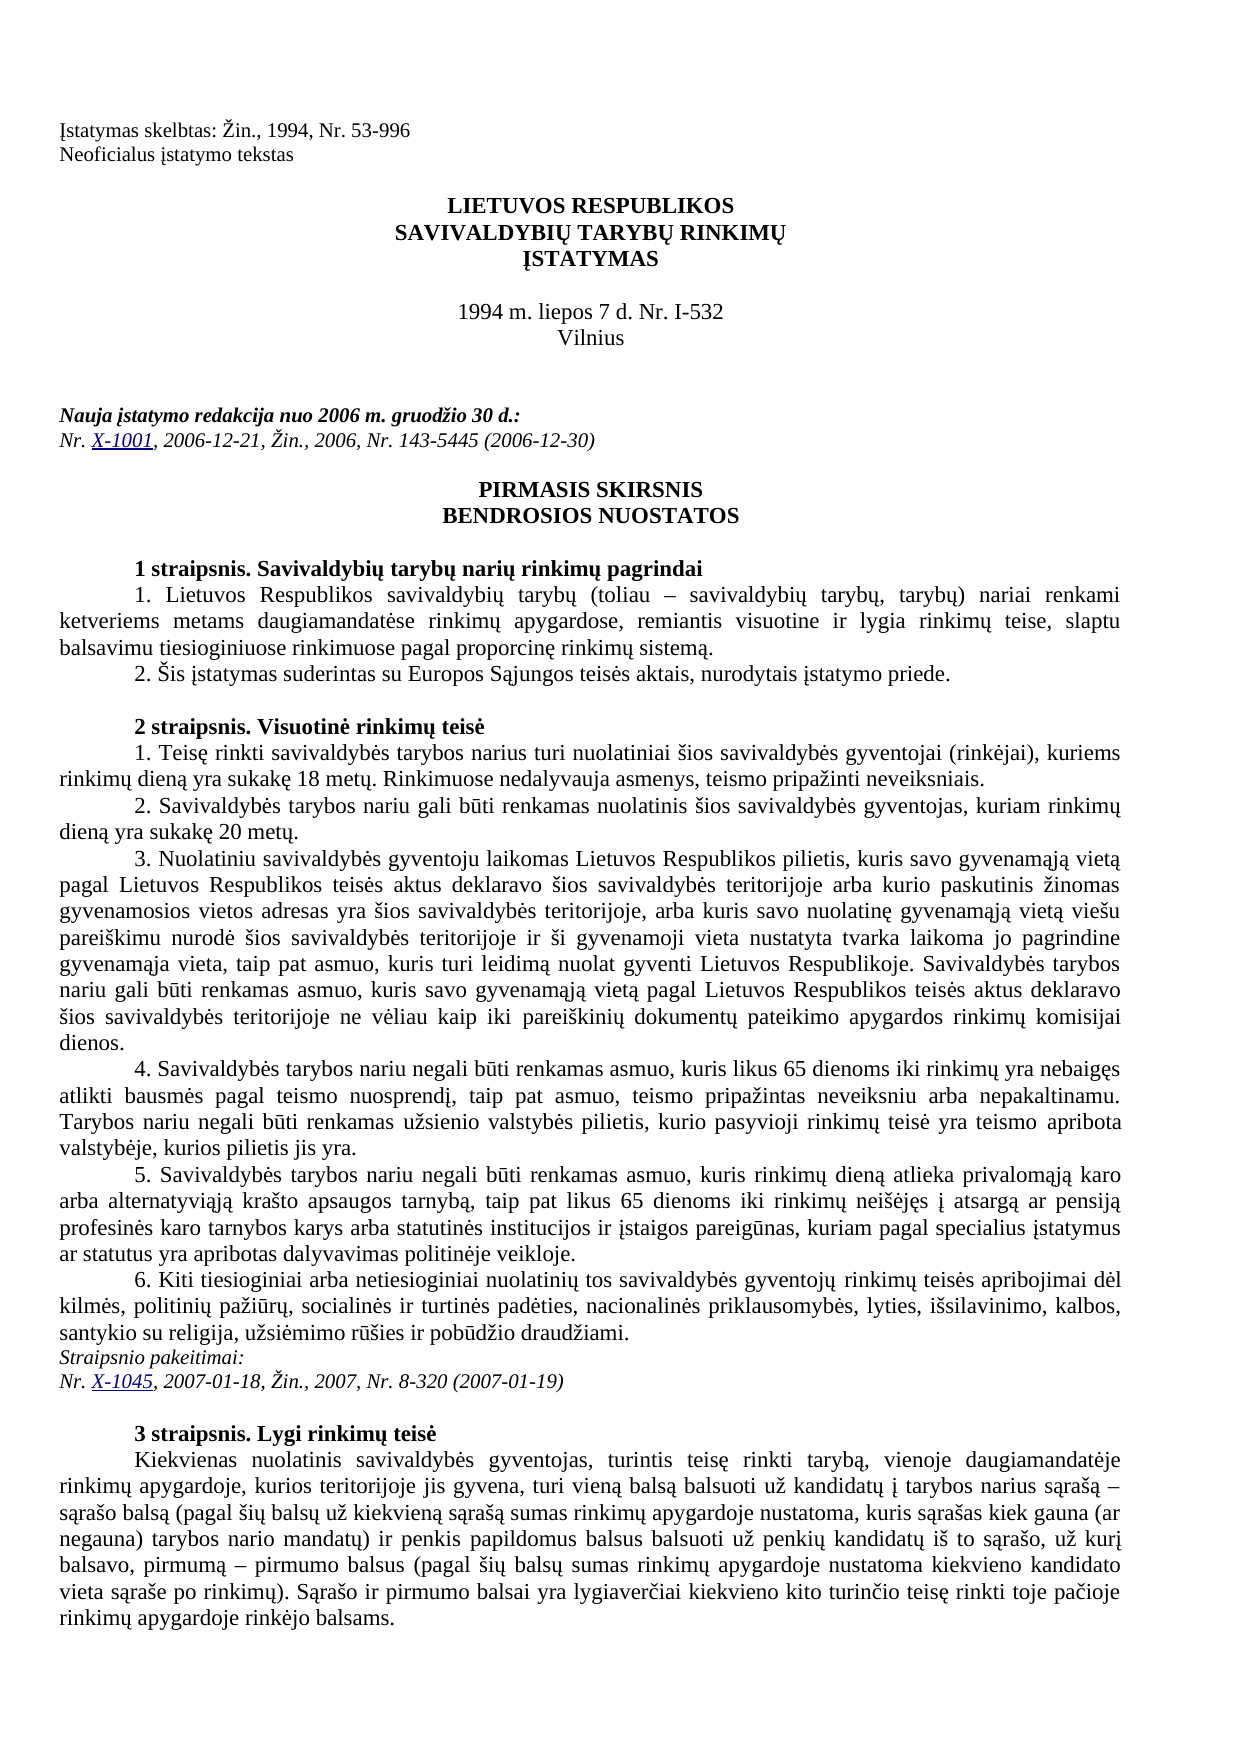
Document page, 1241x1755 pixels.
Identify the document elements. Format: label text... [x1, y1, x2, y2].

text 3. Nuolatiniu savivaldybės gyventoju laikomas Lietuvos Respublikos pilietis, kuris savo gyvenamąją vietą pagal Lietuvos Respublikos teisės aktus deklaravo šios savivaldybės teritorijoje arba kurio paskutinis žinomas gyvenamosios vietos adresas yra šios savivaldybės teritorijoje, arba kuris savo nuolatinę gyvenamąją vietą viešu pareiškimu nurodė šios savivaldybės teritorijoje ir ši gyvenamoji vieta nustatyta tvarka laikoma jo pagrindine gyvenamąja vieta, taip pat asmuo, kuris turi leidimą nuolat gyventi Lietuvos Respublikoje. Savivaldybės tarybos nariu gali būti renkamas asmuo, kuris savo gyvenamąją vietą pagal Lietuvos Respublikos teisės aktus deklaravo šios savivaldybės teritorijoje ne vėliau kaip iki pareiškinių dokumentų pateikimo apygardos rinkimų komisijai dienos. [59, 844, 1122, 1055]
text Nr. X-1001, 2006-12-21, Žin., 2006, Nr. 143-5445 (2006-12-30) [59, 427, 1122, 452]
text 2. Savivaldybės tarybos nariu gali būti renkamas nuolatinis šios savivaldybės gyventojas, kuriam rinkimų dieną yra sukakę 20 metų. [59, 792, 1122, 844]
text Nauja įstatymo redakcija nuo 2006 m. gruodžio 30 d.: [59, 403, 1122, 427]
text BENDROSIOS NUOSTATOS [59, 502, 1122, 528]
text 2 straipsnis. Visuotinė rinkimų teisė [59, 713, 1122, 739]
text 1 straipsnis. Savivaldybių tarybų narių rinkimų pagrindai [59, 555, 1122, 581]
text 1994 m. liepos 7 d. Nr. I-532 [59, 298, 1122, 324]
text SAVIVALDYBIŲ TARYBŲ RINKIMŲ [59, 219, 1122, 245]
text 6. Kiti tiesioginiai arba netiesioginiai nuolatinių tos savivaldybės gyventojų rinkimų teisės apribojimai dėl kilmės, politinių pažiūrų, socialinės ir turtinės padėties, nacionalinės priklausomybės, lyties, išsilavinimo, kalbos, santykio su religija, užsiėmimo rūšies ir pobūdžio draudžiami. [59, 1266, 1122, 1345]
text Įstatymas skelbtas: Žin., 1994, Nr. 53-996 [59, 118, 1122, 142]
text Neoficialus įstatymo tekstas [59, 142, 1122, 166]
text ĮSTATYMAS [59, 245, 1122, 272]
text 1. Lietuvos Respublikos savivaldybių tarybų (toliau – savivaldybių tarybų, tarybų) nariai renkami ketveriems metams daugiamandatėse rinkimų apygardose, remiantis visuotine ir lygia rinkimų teise, slaptu balsavimu tiesioginiuose rinkimuose pagal proporcinę rinkimų sistemą. [59, 581, 1122, 660]
text 1. Teisę rinkti savivaldybės tarybos narius turi nuolatiniai šios savivaldybės gyventojai (rinkėjai), kuriems rinkimų dieną yra sukakę 18 metų. Rinkimuose nedalyvauja asmenys, teismo pripažinti neveiksniais. [59, 739, 1122, 792]
text Vilnius [59, 324, 1122, 351]
text 5. Savivaldybės tarybos nariu negali būti renkamas asmuo, kuris rinkimų dieną atlieka privalomąją karo arba alternatyviąją krašto apsaugos tarnybą, taip pat likus 65 dienoms iki rinkimų neišėjęs į atsargą ar pensiją profesinės karo tarnybos karys arba statutinės institucijos ir įstaigos pareigūnas, kuriam pagal specialius įstatymus ar statutus yra apribotas dalyvavimas politinėje veikloje. [59, 1161, 1122, 1266]
text Straipsnio pakeitimai: [59, 1345, 1122, 1369]
text 4. Savivaldybės tarybos nariu negali būti renkamas asmuo, kuris likus 65 dienoms iki rinkimų yra nebaigęs atlikti bausmės pagal teismo nuosprendį, taip pat asmuo, teismo pripažintas neveiksniu arba nepakaltinamu. Tarybos nariu negali būti renkamas užsienio valstybės pilietis, kurio pasyvioji rinkimų teisė yra teismo apribota valstybėje, kurios pilietis jis yra. [59, 1055, 1122, 1161]
text 3 straipsnis. Lygi rinkimų teisė [59, 1420, 1122, 1446]
text 2. Šis įstatymas suderintas su Europos Sąjungos teisės aktais, nurodytais įstatymo priede. [59, 660, 1122, 686]
text LIETUVOS RESPUBLIKOS [59, 193, 1122, 219]
text Kiekvienas nuolatinis savivaldybės gyventojas, turintis teisę rinkti tarybą, vienoje daugiamandatėje rinkimų apygardoje, kurios teritorijoje jis gyvena, turi vieną balsą balsuoti už kandidatų į tarybos narius sąrašą – sąrašo balsą (pagal šių balsų už kiekvieną sąrašą sumas rinkimų apygardoje nustatoma, kuris sąrašas kiek gauna (ar negauna) tarybos nario mandatų) ir penkis papildomus balsus balsuoti už penkių kandidatų iš to sąrašo, už kurį balsavo, pirmumą – pirmumo balsus (pagal šių balsų sumas rinkimų apygardoje nustatoma kiekvieno kandidato vieta sąraše po rinkimų). Sąrašo ir pirmumo balsai yra lygiaverčiai kiekvieno kito turinčio teisę rinkti toje pačioje rinkimų apygardoje rinkėjo balsams. [59, 1446, 1122, 1631]
text Nr. X-1045, 2007-01-18, Žin., 2007, Nr. 8-320 (2007-01-19) [59, 1369, 1122, 1393]
text PIRMASIS SKIRSNIS [59, 476, 1122, 502]
